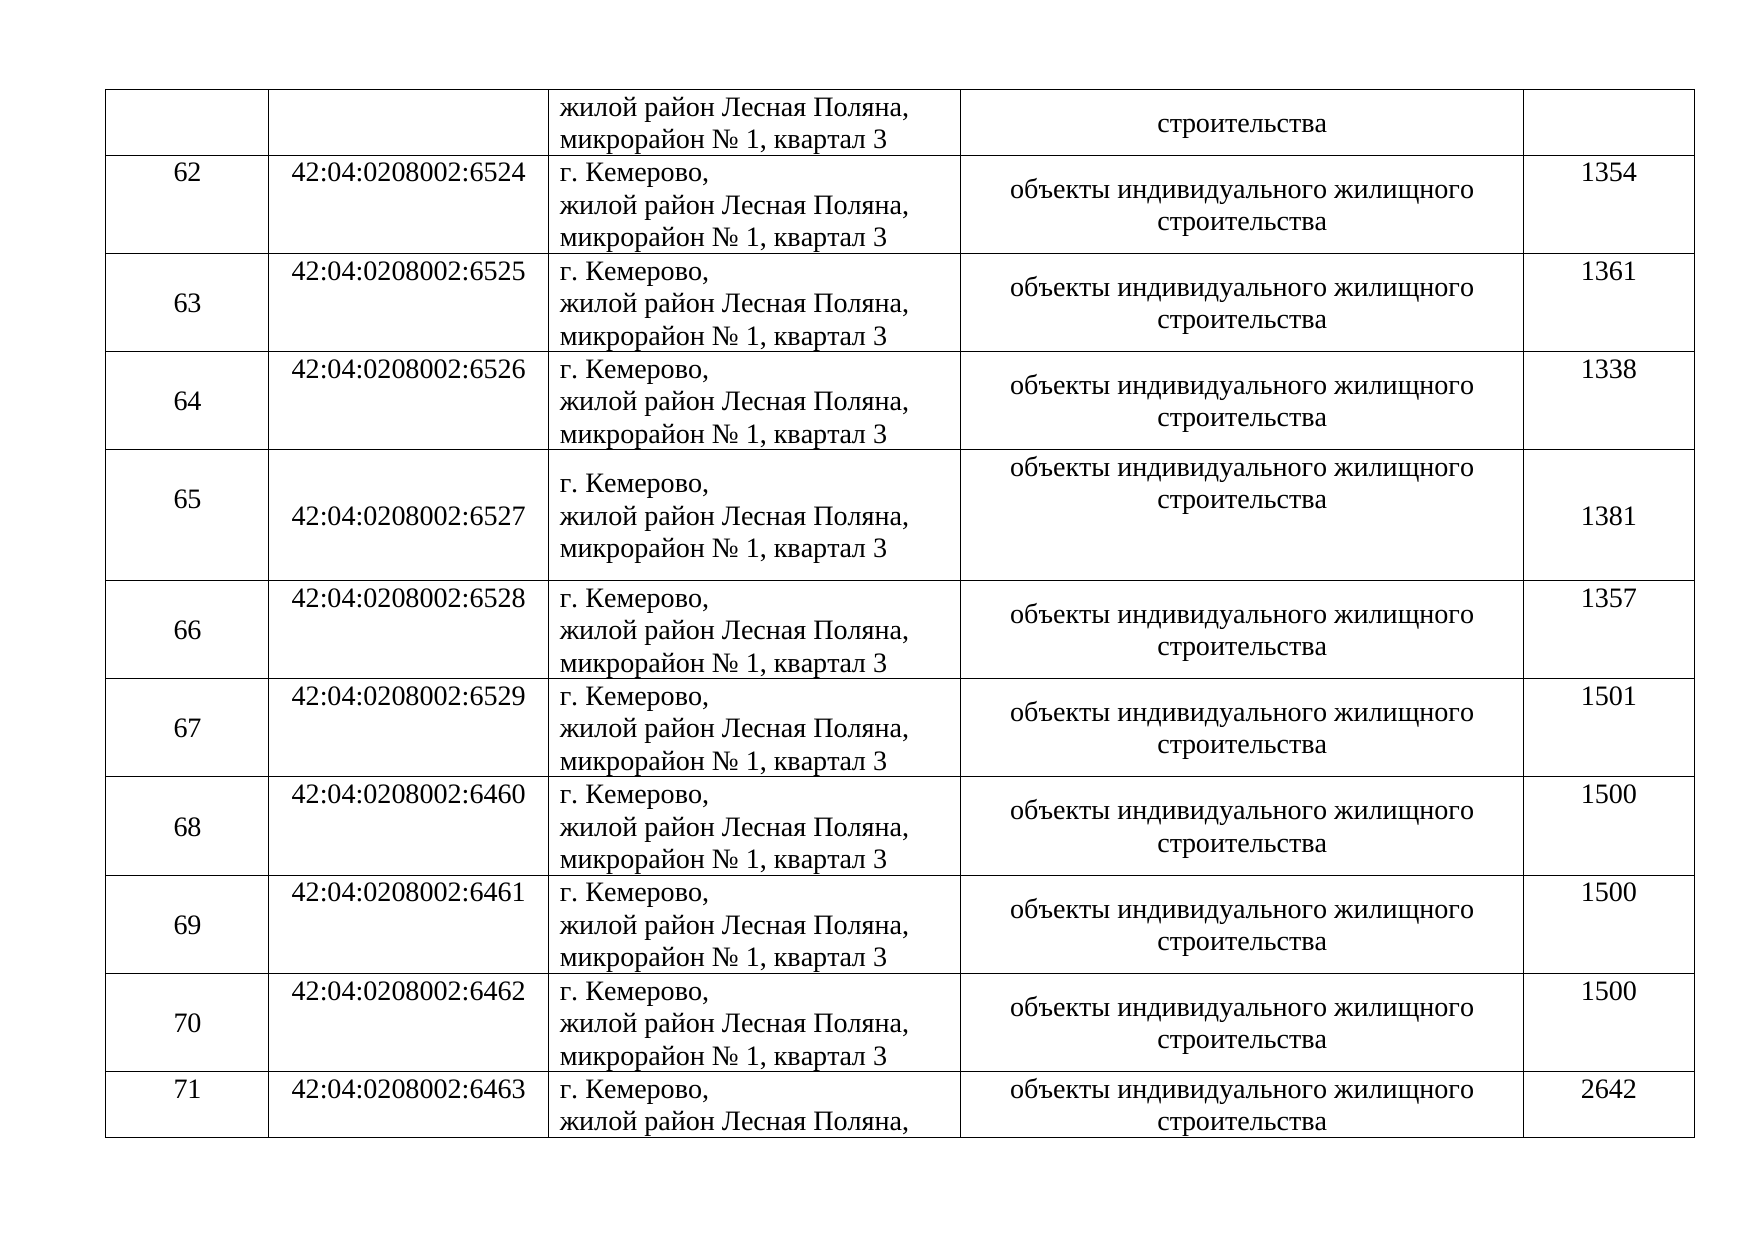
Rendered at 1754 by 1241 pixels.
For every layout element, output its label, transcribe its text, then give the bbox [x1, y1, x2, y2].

table_cell 64 [106, 352, 268, 449]
table_cell строительства [961, 90, 1523, 154]
table_cell г. Кемерово, жилой район Лесная Поляна, микрорайон № 1, квартал 3 [549, 876, 960, 973]
table_cell 1354 [1524, 156, 1694, 253]
table_cell объекты индивидуального жилищного строительства [961, 777, 1523, 874]
table_cell объекты индивидуального жилищного строительства [961, 156, 1523, 253]
table_cell объекты индивидуального жилищного строительства [961, 679, 1523, 776]
table_cell 63 [106, 254, 268, 351]
table_cell [106, 90, 268, 154]
table_cell г. Кемерово, жилой район Лесная Поляна, микрорайон № 1, квартал 3 [549, 581, 960, 678]
table_cell [1524, 90, 1694, 154]
table_cell 42:04:0208002:6460 [269, 777, 548, 874]
table_cell г. Кемерово, жилой район Лесная Поляна, микрорайон № 1, квартал 3 [549, 777, 960, 874]
table_cell объекты индивидуального жилищного строительства [961, 254, 1523, 351]
table_cell г. Кемерово, жилой район Лесная Поляна, микрорайон № 1, квартал 3 [549, 156, 960, 253]
table_cell 42:04:0208002:6463 [269, 1072, 548, 1137]
table_cell 62 [106, 156, 268, 253]
table_cell жилой район Лесная Поляна, микрорайон № 1, квартал 3 [549, 90, 960, 154]
table_cell объекты индивидуального жилищного строительства [961, 352, 1523, 449]
table_cell объекты индивидуального жилищного строительства [961, 1072, 1523, 1137]
table_cell 1500 [1524, 876, 1694, 973]
table_cell 67 [106, 679, 268, 776]
table_cell 42:04:0208002:6526 [269, 352, 548, 449]
table_cell 1500 [1524, 777, 1694, 874]
table_cell 1501 [1524, 679, 1694, 776]
table_cell 42:04:0208002:6527 [269, 450, 548, 580]
table_cell 42:04:0208002:6462 [269, 974, 548, 1071]
table_cell 70 [106, 974, 268, 1071]
table_cell 66 [106, 581, 268, 678]
table_cell 42:04:0208002:6524 [269, 156, 548, 253]
table_cell 69 [106, 876, 268, 973]
table_cell 42:04:0208002:6529 [269, 679, 548, 776]
table_cell 1338 [1524, 352, 1694, 449]
table_cell 68 [106, 777, 268, 874]
table_cell 2642 [1524, 1072, 1694, 1137]
table_cell 42:04:0208002:6528 [269, 581, 548, 678]
table_cell объекты индивидуального жилищного строительства [961, 450, 1523, 580]
table_cell 65 [106, 450, 268, 580]
table_cell 1361 [1524, 254, 1694, 351]
table_cell г. Кемерово, жилой район Лесная Поляна, микрорайон № 1, квартал 3 [549, 254, 960, 351]
table_cell г. Кемерово, жилой район Лесная Поляна, микрорайон № 1, квартал 3 [549, 450, 960, 580]
table_cell объекты индивидуального жилищного строительства [961, 974, 1523, 1071]
table_cell 71 [106, 1072, 268, 1137]
table_cell объекты индивидуального жилищного строительства [961, 876, 1523, 973]
table_cell 42:04:0208002:6525 [269, 254, 548, 351]
table_cell 42:04:0208002:6461 [269, 876, 548, 973]
table_cell г. Кемерово, жилой район Лесная Поляна, [549, 1072, 960, 1137]
table_cell 1500 [1524, 974, 1694, 1071]
table_cell 1357 [1524, 581, 1694, 678]
table_cell объекты индивидуального жилищного строительства [961, 581, 1523, 678]
table_cell г. Кемерово, жилой район Лесная Поляна, микрорайон № 1, квартал 3 [549, 679, 960, 776]
table_cell г. Кемерово, жилой район Лесная Поляна, микрорайон № 1, квартал 3 [549, 352, 960, 449]
table_cell г. Кемерово, жилой район Лесная Поляна, микрорайон № 1, квартал 3 [549, 974, 960, 1071]
table_cell [269, 90, 548, 154]
table_cell 1381 [1524, 450, 1694, 580]
